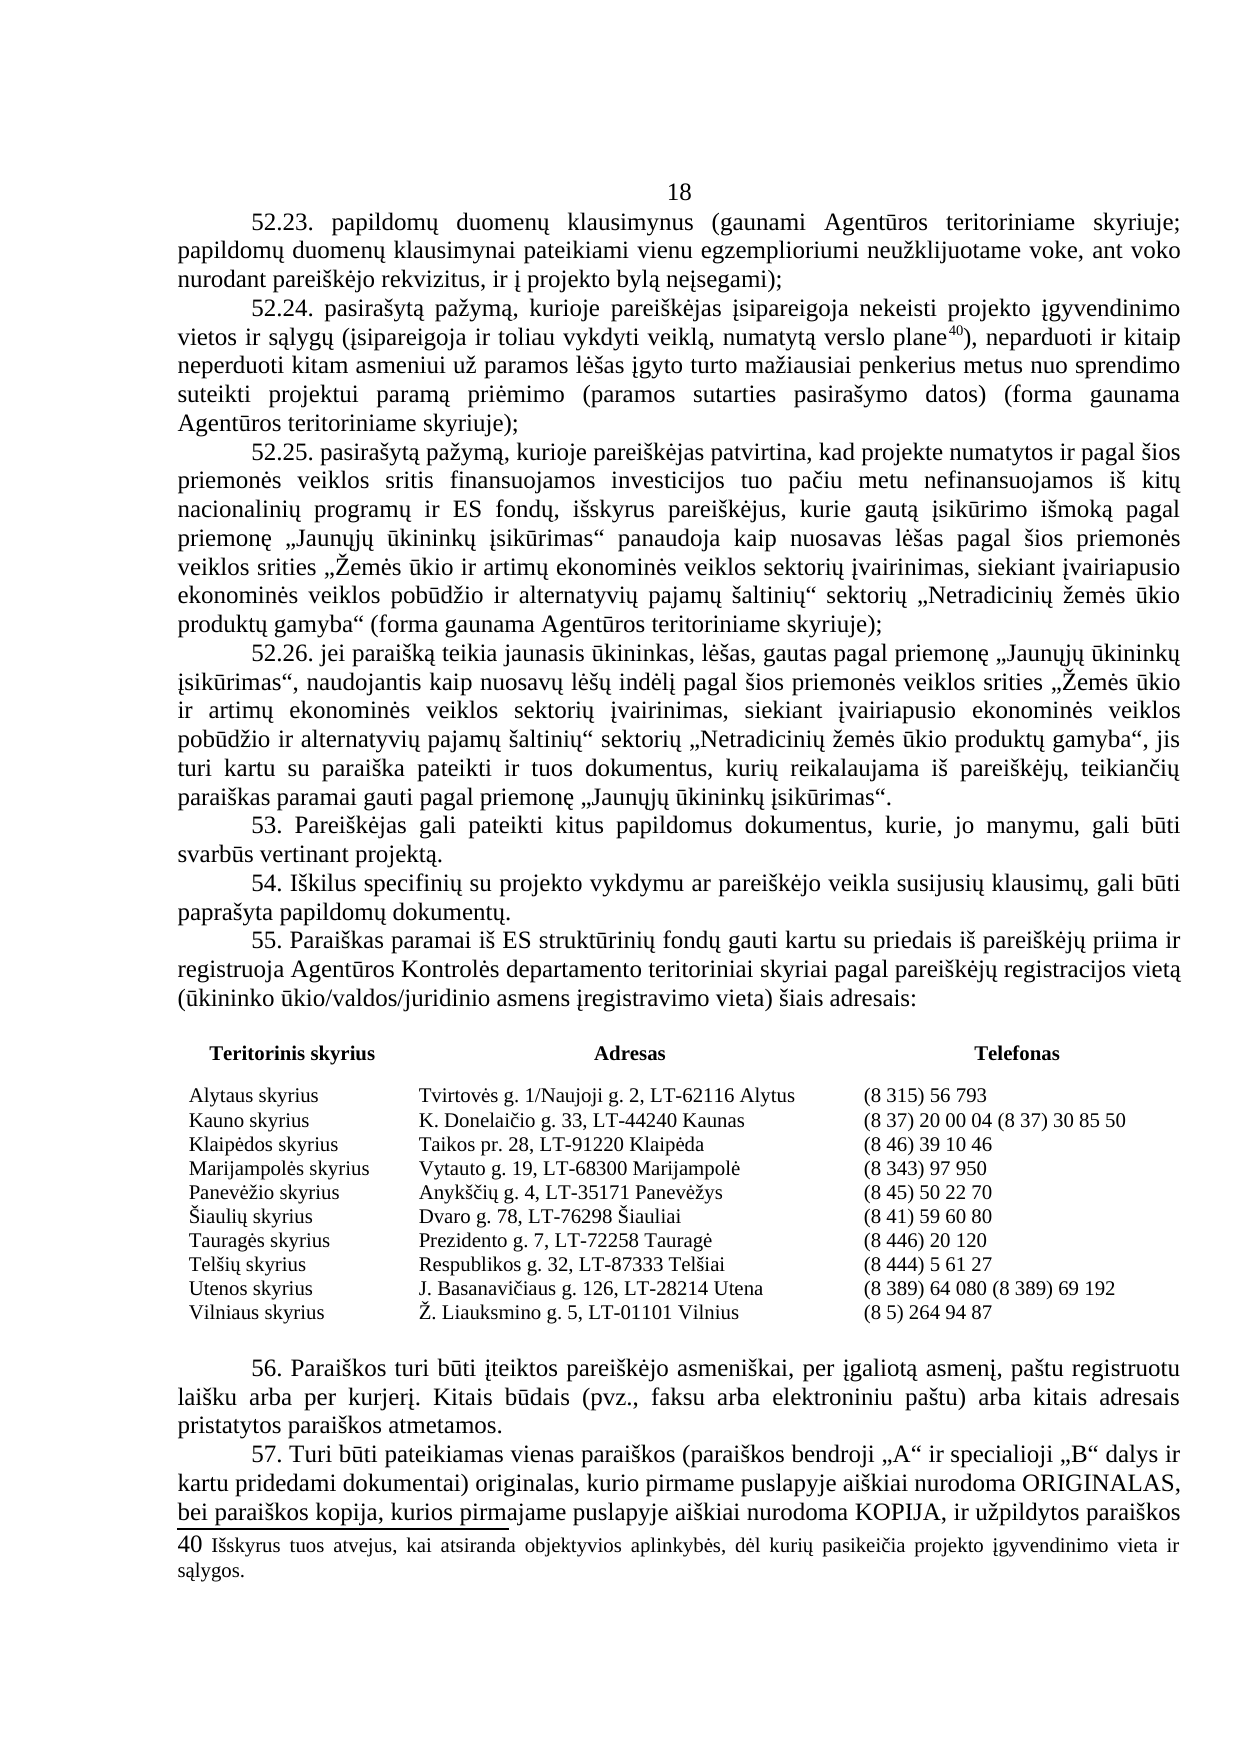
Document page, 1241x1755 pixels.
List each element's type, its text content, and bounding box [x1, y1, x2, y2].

table_cell Tvirtovės g. 1/Naujoji g. 2, LT-62116 Alytus [407, 1084, 852, 1107]
text 52.23. papildomų duomenų klausimynus (gaunami Agentūros teritoriniame skyriuje; papildomų duomenų klausimynai pateikiami vienu egzemplioriumi neužklijuotame voke, ant voko nurodant pareiškėjo rekvizitus, ir į projekto bylą neįsegami); [177, 207, 1181, 293]
table_cell Ž. Liauksmino g. 5, LT-01101 Vilnius [407, 1300, 852, 1324]
table_cell Dvaro g. 78, LT-76298 Šiauliai [407, 1204, 852, 1228]
table_cell (8 389) 64 080 (8 389) 69 192 [853, 1276, 1181, 1300]
table_cell (8 46) 39 10 46 [853, 1132, 1181, 1156]
table_cell (8 41) 59 60 80 [853, 1204, 1181, 1228]
table_cell Prezidento g. 7, LT-72258 Tauragė [407, 1228, 852, 1252]
table_cell Anykščių g. 4, LT-35171 Panevėžys [407, 1180, 852, 1204]
table_cell J. Basanavičiaus g. 126, LT-28214 Utena [407, 1276, 852, 1300]
table_cell (8 5) 264 94 87 [853, 1300, 1181, 1324]
table_header Adresas [407, 1040, 852, 1083]
text 54. Iškilus specifinių su projekto vykdymu ar pareiškėjo veikla susijusių klausimų, gali būti paprašyta papildomų dokumentų. [177, 868, 1181, 925]
table_cell Marijampolės skyrius [177, 1156, 407, 1180]
table_cell Alytaus skyrius [177, 1084, 407, 1107]
table_cell Šiaulių skyrius [177, 1204, 407, 1228]
text 55. Paraiškas paramai iš ES struktūrinių fondų gauti kartu su priedais iš pareiškėjų priima ir registruoja Agentūros Kontrolės departamento teritoriniai skyriai pagal pareiškėjų registracijos vietą (ūkininko ūkio/valdos/juridinio asmens įregistravimo vieta) šiais adresais: [177, 925, 1181, 1012]
table_cell Klaipėdos skyrius [177, 1132, 407, 1156]
text Išskyrus tuos atvejus, kai atsiranda objektyvios aplinkybės, dėl kurių pasikeičia projekto įgyvendinimo vieta ir sąlygos. [177, 1529, 1181, 1582]
table_cell (8 343) 97 950 [853, 1156, 1181, 1180]
table_cell K. Donelaičio g. 33, LT-44240 Kaunas [407, 1108, 852, 1132]
table_cell Respublikos g. 32, LT-87333 Telšiai [407, 1252, 852, 1276]
table_header Telefonas [853, 1040, 1181, 1083]
text 52.25. pasirašytą pažymą, kurioje pareiškėjas patvirtina, kad projekte numatytos ir pagal šios priemonės veiklos sritis finansuojamos investicijos tuo pačiu metu nefinansuojamos iš kitų nacionalinių programų ir ES fondų, išskyrus pareiškėjus, kurie gautą įsikūrimo išmoką pagal priemonę „Jaunųjų ūkininkų įsikūrimas“ panaudoja kaip nuosavas lėšas pagal šios priemonės veiklos srities „Žemės ūkio ir artimų ekonominės veiklos sektorių įvairinimas, siekiant įvairiapusio ekonominės veiklos pobūdžio ir alternatyvių pajamų šaltinių“ sektorių „Netradicinių žemės ūkio produktų gamyba“ (forma gaunama Agentūros teritoriniame skyriuje); [177, 437, 1181, 638]
text 53. Pareiškėjas gali pateikti kitus papildomus dokumentus, kurie, jo manymu, gali būti svarbūs vertinant projektą. [177, 810, 1181, 868]
table_cell (8 45) 50 22 70 [853, 1180, 1181, 1204]
table_cell (8 315) 56 793 [853, 1084, 1181, 1107]
table_cell Tauragės skyrius [177, 1228, 407, 1252]
text 56. Paraiškos turi būti įteiktos pareiškėjo asmeniškai, per įgaliotą asmenį, paštu registruotu laišku arba per kurjerį. Kitais būdais (pvz., faksu arba elektroniniu paštu) arba kitais adresais pristatytos paraiškos atmetamos. [177, 1353, 1181, 1439]
table_cell (8 37) 20 00 04 (8 37) 30 85 50 [853, 1108, 1181, 1132]
table_cell Vilniaus skyrius [177, 1300, 407, 1324]
table_cell (8 446) 20 120 [853, 1228, 1181, 1252]
text 57. Turi būti pateikiamas vienas paraiškos (paraiškos bendroji „A“ ir specialioji „B“ dalys ir kartu pridedami dokumentai) originalas, kurio pirmame puslapyje aiškiai nurodoma ORIGINALAS, bei paraiškos kopija, kurios pirmajame puslapyje aiškiai nurodoma KOPIJA, ir užpildytos paraiškos [177, 1439, 1181, 1525]
table_cell Utenos skyrius [177, 1276, 407, 1300]
table_cell (8 444) 5 61 27 [853, 1252, 1181, 1276]
table_header Teritorinis skyrius [177, 1040, 407, 1083]
text 52.24. pasirašytą pažymą, kurioje pareiškėjas įsipareigoja nekeisti projekto įgyvendinimo vietos ir sąlygų (įsipareigoja ir toliau vykdyti veiklą, numatytą verslo plane), neparduoti ir kitaip neperduoti kitam asmeniui už paramos lėšas įgyto turto mažiausiai penkerius metus nuo sprendimo suteikti projektui paramą priėmimo (paramos sutarties pasirašymo datos) (forma gaunama Agentūros teritoriniame skyriuje); [177, 293, 1181, 437]
table_cell Kauno skyrius [177, 1108, 407, 1132]
text 52.26. jei paraišką teikia jaunasis ūkininkas, lėšas, gautas pagal priemonę „Jaunųjų ūkininkų įsikūrimas“, naudojantis kaip nuosavų lėšų indėlį pagal šios priemonės veiklos srities „Žemės ūkio ir artimų ekonominės veiklos sektorių įvairinimas, siekiant įvairiapusio ekonominės veiklos pobūdžio ir alternatyvių pajamų šaltinių“ sektorių „Netradicinių žemės ūkio produktų gamyba“, jis turi kartu su paraiška pateikti ir tuos dokumentus, kurių reikalaujama iš pareiškėjų, teikiančių paraiškas paramai gauti pagal priemonę „Jaunųjų ūkininkų įsikūrimas“. [177, 638, 1181, 810]
table_cell Panevėžio skyrius [177, 1180, 407, 1204]
table_cell Taikos pr. 28, LT-91220 Klaipėda [407, 1132, 852, 1156]
table_cell Vytauto g. 19, LT-68300 Marijampolė [407, 1156, 852, 1180]
table_cell Telšių skyrius [177, 1252, 407, 1276]
